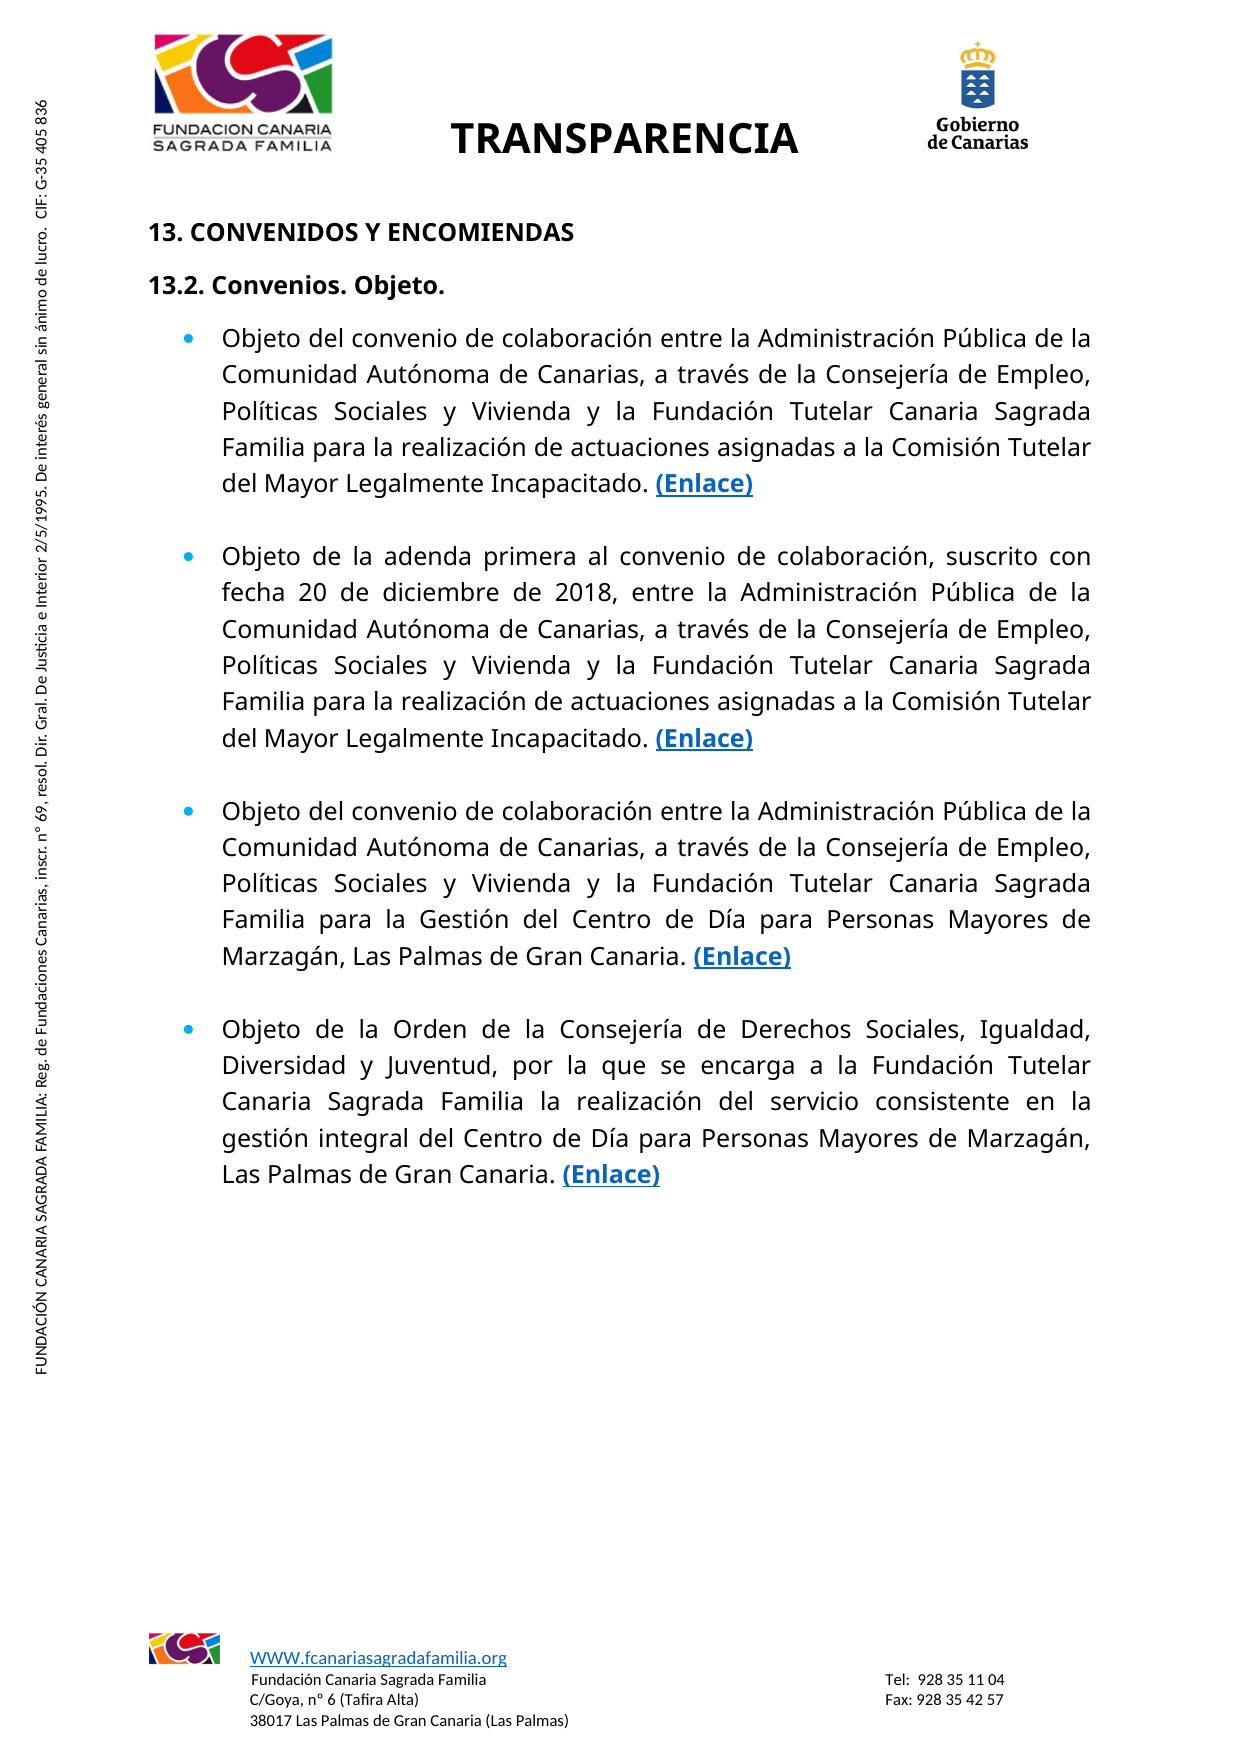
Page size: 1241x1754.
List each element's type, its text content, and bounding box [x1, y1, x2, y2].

list Objeto de la Orden de la Consejería de Derechos Sociales, Igualdad, Diversidad y Juventud, por la que se encarga a la Fundación Tutelar Canaria Sagrada Familia la realización del servicio consistente en la gestión integral del Centro de Día para Personas Mayores de Marzagán, Las Palmas de Gran Canaria. (Enlace) [184, 1011, 1092, 1191]
text 13. CONVENIDOS Y ENCOMIENDAS [148, 214, 1092, 248]
list Objeto del convenio de colaboración entre la Administración Pública de la Comunidad Autónoma de Canarias, a través de la Consejería de Empleo, Políticas Sociales y Vivienda y la Fundación Tutelar Canaria Sagrada Familia para la realización de actuaciones asignadas a la Comisión Tutelar del Mayor Legalmente Incapacitado. (Enlace) [184, 321, 1092, 500]
list Objeto del convenio de colaboración entre la Administración Pública de la Comunidad Autónoma de Canarias, a través de la Consejería de Empleo, Políticas Sociales y Vivienda y la Fundación Tutelar Canaria Sagrada Familia para la Gestión del Centro de Día para Personas Mayores de Marzagán, Las Palmas de Gran Canaria. (Enlace) [184, 793, 1092, 973]
picture [147, 29, 337, 154]
text 13.2. Convenios. Objeto. [148, 267, 1092, 302]
picture [917, 37, 1037, 154]
list Objeto de la adenda primera al convenio de colaboración, suscrito con fecha 20 de diciembre de 2018, entre la Administración Pública de la Comunidad Autónoma de Canarias, a través de la Consejería de Empleo, Políticas Sociales y Vivienda y la Fundación Tutelar Canaria Sagrada Familia para la realización de actuaciones asignadas a la Comisión Tutelar del Mayor Legalmente Incapacitado. (Enlace) [184, 539, 1092, 754]
picture [147, 1631, 220, 1665]
